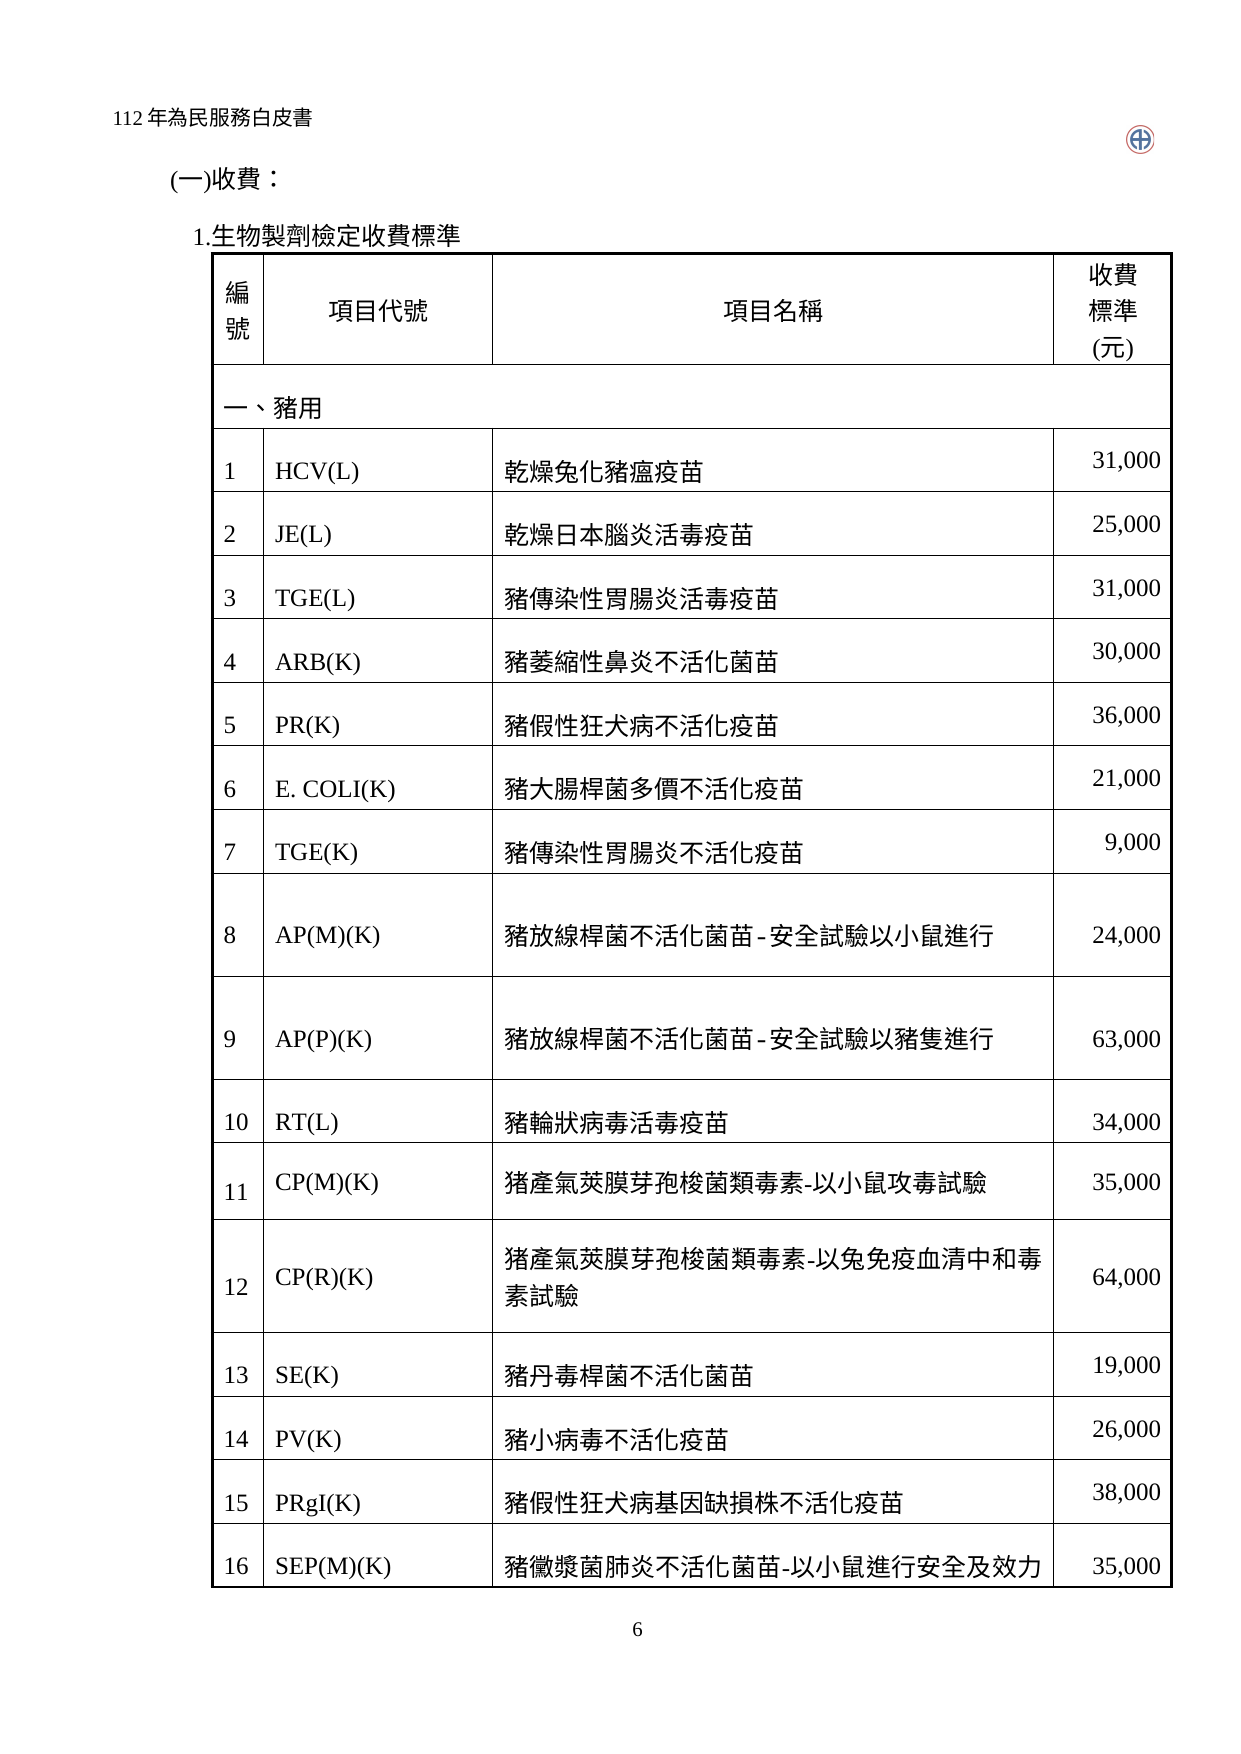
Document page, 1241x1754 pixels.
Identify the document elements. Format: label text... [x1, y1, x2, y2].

table_cell 猪產氣莢膜芽孢梭菌類毒素-以小鼠攻毒試驗 [493, 1143, 1053, 1219]
table_cell 豬放線桿菌不活化菌苗-安全試驗以小鼠進行 [493, 874, 1053, 976]
table_cell HCV(L) [264, 429, 492, 491]
table_cell 8 [214, 874, 263, 976]
table_cell JE(L) [264, 492, 492, 555]
table_cell 乾燥兔化豬瘟疫苗 [493, 429, 1053, 491]
table_cell 2 [214, 492, 263, 555]
table_cell 11 [214, 1143, 263, 1219]
table_cell 豬放線桿菌不活化菌苗-安全試驗以豬隻進行 [493, 977, 1053, 1079]
table_cell 21,000 [1054, 746, 1170, 809]
table_cell CP(M)(K) [264, 1143, 492, 1219]
table_cell ARB(K) [264, 619, 492, 682]
table_cell 9 [214, 977, 263, 1079]
text (一)收費： [170, 160, 1162, 196]
table_cell 15 [214, 1460, 263, 1523]
table_cell 38,000 [1054, 1460, 1170, 1523]
table_cell PRgI(K) [264, 1460, 492, 1523]
table_cell 豬丹毒桿菌不活化菌苗 [493, 1333, 1053, 1396]
table_cell PR(K) [264, 683, 492, 745]
table_cell 13 [214, 1333, 263, 1396]
table_header 編號 [214, 255, 263, 364]
table_cell 一、豬用 [214, 365, 1170, 428]
table_cell 豬傳染性胃腸炎活毒疫苗 [493, 556, 1053, 618]
table_cell 10 [214, 1080, 263, 1142]
table_cell TGE(L) [264, 556, 492, 618]
table_cell 19,000 [1054, 1333, 1170, 1396]
table_cell 63,000 [1054, 977, 1170, 1079]
table_cell 64,000 [1054, 1220, 1170, 1332]
table_header 收費 標準 (元) [1054, 255, 1170, 364]
table_cell 16 [214, 1524, 263, 1586]
table_cell 豬大腸桿菌多價不活化疫苗 [493, 746, 1053, 809]
table_cell AP(P)(K) [264, 977, 492, 1079]
table_cell PV(K) [264, 1397, 492, 1459]
table_cell 26,000 [1054, 1397, 1170, 1459]
table_cell SEP(M)(K) [264, 1524, 492, 1586]
table_cell CP(R)(K) [264, 1220, 492, 1332]
table_cell 7 [214, 810, 263, 872]
table_cell 31,000 [1054, 556, 1170, 618]
table_cell E. COLI(K) [264, 746, 492, 809]
table_cell 豬萎縮性鼻炎不活化菌苗 [493, 619, 1053, 682]
text 1.生物製劑檢定收費標準 [192, 216, 1162, 252]
table_cell 豬小病毒不活化疫苗 [493, 1397, 1053, 1459]
table_cell 24,000 [1054, 874, 1170, 976]
table_cell 乾燥日本腦炎活毒疫苗 [493, 492, 1053, 555]
table_cell 1 [214, 429, 263, 491]
table_header 項目名稱 [493, 255, 1053, 364]
table_cell 豬輪狀病毒活毒疫苗 [493, 1080, 1053, 1142]
table_cell RT(L) [264, 1080, 492, 1142]
table_cell 9,000 [1054, 810, 1170, 872]
table_cell 35,000 [1054, 1524, 1170, 1586]
table_cell 豬假性狂犬病不活化疫苗 [493, 683, 1053, 745]
table_cell AP(M)(K) [264, 874, 492, 976]
table_cell TGE(K) [264, 810, 492, 872]
table_cell 5 [214, 683, 263, 745]
table_cell 25,000 [1054, 492, 1170, 555]
table_cell 豬傳染性胃腸炎不活化疫苗 [493, 810, 1053, 872]
table_cell 31,000 [1054, 429, 1170, 491]
table_cell 35,000 [1054, 1143, 1170, 1219]
table_cell 14 [214, 1397, 263, 1459]
table_cell SE(K) [264, 1333, 492, 1396]
table_cell 3 [214, 556, 263, 618]
table_cell 6 [214, 746, 263, 809]
table_cell 豬黴漿菌肺炎不活化菌苗-以小鼠進行安全及效力 [493, 1524, 1053, 1586]
table_cell 36,000 [1054, 683, 1170, 745]
table_cell 12 [214, 1220, 263, 1332]
table_cell 豬假性狂犬病基因缺損株不活化疫苗 [493, 1460, 1053, 1523]
table_header 項目代號 [264, 255, 492, 364]
table_cell 34,000 [1054, 1080, 1170, 1142]
table_cell 4 [214, 619, 263, 682]
table_cell 30,000 [1054, 619, 1170, 682]
table_cell 猪產氣莢膜芽孢梭菌類毒素-以兔免疫血清中和毒素試驗 [493, 1220, 1053, 1332]
